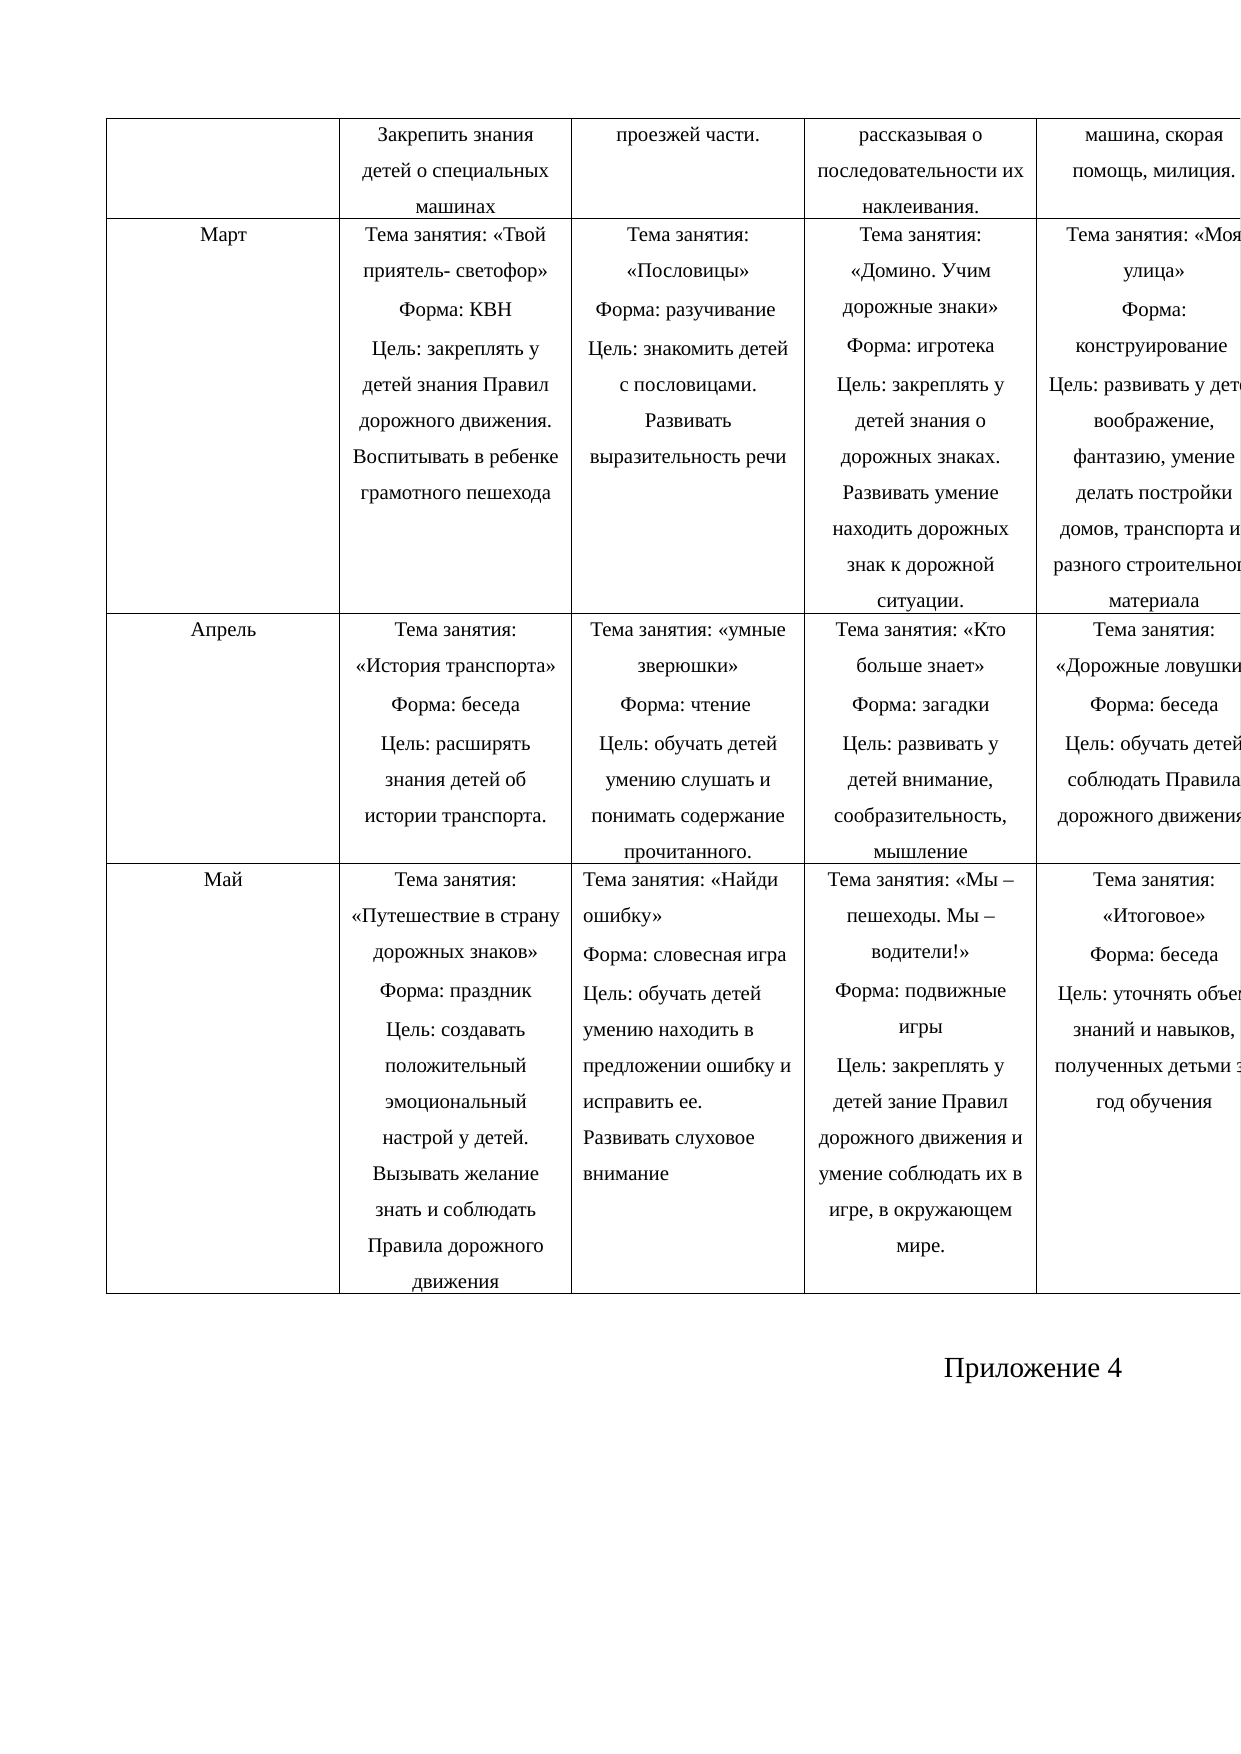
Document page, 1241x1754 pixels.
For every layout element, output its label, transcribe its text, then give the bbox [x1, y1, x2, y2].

table_cell Тема занятия: «Путешествие в страну дорожных знаков» Форма: праздник Цель: создавать положительный эмоциональный настрой у детей. Вызывать желание знать и соблюдать Правила дорожного движения [340, 864, 571, 1293]
table_cell рассказывая о последовательности их наклеивания. [805, 119, 1036, 218]
table_cell Тема занятия: «Найди ошибку» Форма: словесная игра Цель: обучать детей умению находить в предложении ошибку и исправить ее. Развивать слуховое внимание [572, 864, 804, 1293]
table_cell Закрепить знания детей о специальных машинах [340, 119, 571, 218]
table_cell Тема занятия: «Итоговое» Форма: беседа Цель: уточнять объем знаний и навыков, полученных детьми за год обучения [1037, 864, 1240, 1293]
table_cell Апрель [107, 614, 339, 863]
table_cell Тема занятия: «Набери правильно номер» Форма: дидактическая игра Цель: закреплять у детей знания номеров телефонов экстренных служб: пожарная машина, скорая помощь, милиция. [1037, 119, 1240, 218]
table_cell Тема занятия: «Твой приятель- светофор» Форма: КВН Цель: закреплять у детей знания Правил дорожного движения. Воспитывать в ребенке грамотного пешехода [340, 219, 571, 612]
table_cell Тема занятия: «История транспорта» Форма: беседа Цель: расширять знания детей об истории транспорта. [340, 614, 571, 863]
table_cell Тема занятия: «Домино. Учим дорожные знаки» Форма: игротека Цель: закреплять у детей знания о дорожных знаках. Развивать умение находить дорожных знак к дорожной ситуации. [805, 219, 1036, 612]
table_cell Тема занятия: «умные зверюшки» Форма: чтение Цель: обучать детей умению слушать и понимать содержание прочитанного. [572, 614, 804, 863]
table_cell Тема занятия: «Моя улица» Форма: конструирование Цель: развивать у детей воображение, фантазию, умение делать постройки домов, транспорта из разного строительного материала [1037, 219, 1240, 612]
table_cell Тема занятия: «Пословицы» Форма: разучивание Цель: знакомить детей с пословицами. Развивать выразительность речи [572, 219, 804, 612]
table_cell Май [107, 864, 339, 1293]
table_cell Март [107, 219, 339, 612]
table_cell [107, 119, 339, 218]
table_cell проезжей части. [572, 119, 804, 218]
table_cell Тема занятия: «Дорожные ловушки» Форма: беседа Цель: обучать детей соблюдать Правила дорожного движения. [1037, 614, 1240, 863]
text Приложение 4 [118, 1350, 1122, 1384]
table_cell Тема занятия: «Кто больше знает» Форма: загадки Цель: развивать у детей внимание, сообразительность, мышление [805, 614, 1036, 863]
table_cell Тема занятия: «Мы – пешеходы. Мы – водители!» Форма: подвижные игры Цель: закреплять у детей зание Правил дорожного движения и умение соблюдать их в игре, в окружающем мире. [805, 864, 1036, 1293]
